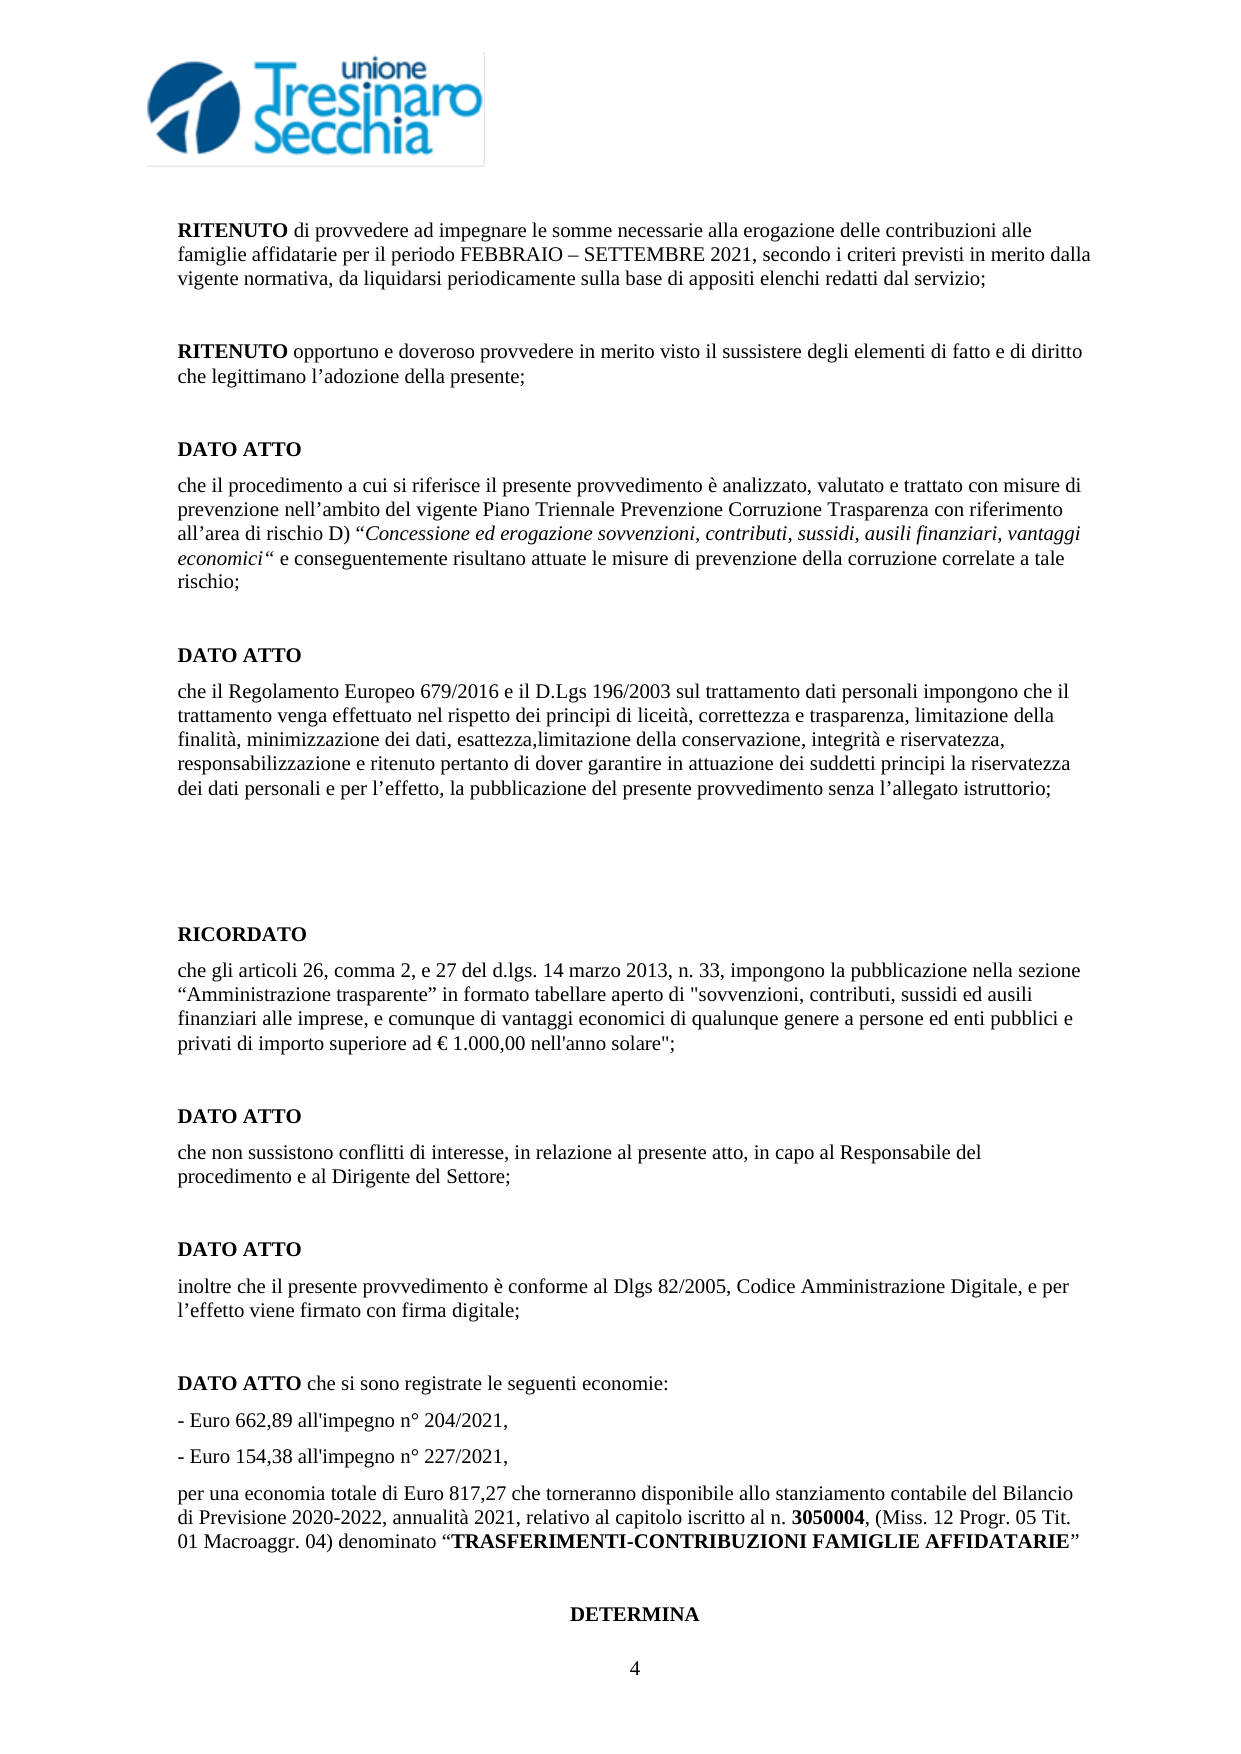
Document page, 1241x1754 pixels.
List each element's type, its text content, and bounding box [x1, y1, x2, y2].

text per una economia totale di Euro 817,27 che torneranno disponibile allo stanziamento contabile del Bilancio di Previsione 2020-2022, annualità 2021, relativo al capitolo iscritto al n. 3050004, (Miss. 12 Progr. 05 Tit. 01 Macroaggr. 04) denominato “TRASFERIMENTI-CONTRIBUZIONI FAMIGLIE AFFIDATARIE” [177, 1481, 1092, 1553]
text DATO ATTO [177, 643, 1092, 667]
text RITENUTO di provvedere ad impegnare le somme necessarie alla erogazione delle contribuzioni alle famiglie affidatarie per il periodo FEBBRAIO – SETTEMBRE 2021, secondo i criteri previsti in merito dalla vigente normativa, da liquidarsi periodicamente sulla base di appositi elenchi redatti dal servizio; [177, 218, 1092, 290]
text - Euro 154,38 all'impegno n° 227/2021, [177, 1444, 1092, 1468]
text DETERMINA [177, 1602, 1092, 1626]
text che il procedimento a cui si riferisce il presente provvedimento è analizzato, valutato e trattato con misure di prevenzione nell’ambito del vigente Piano Triennale Prevenzione Corruzione Trasparenza con riferimento all’area di rischio D) “Concessione ed erogazione sovvenzioni, contributi, sussidi, ausili finanziari, vantaggi economici“ e conseguentemente risultano attuate le misure di prevenzione della corruzione correlate a tale rischio; [177, 473, 1092, 593]
text che non sussistono conflitti di interesse, in relazione al presente atto, in capo al Responsabile del procedimento e al Dirigente del Settore; [177, 1140, 1092, 1188]
text - Euro 662,89 all'impegno n° 204/2021, [177, 1408, 1092, 1432]
text DATO ATTO [177, 1103, 1092, 1128]
text DATO ATTO [177, 1237, 1092, 1261]
text RITENUTO opportuno e doveroso provvedere in merito visto il sussistere degli elementi di fatto e di diritto che legittimano l’adozione della presente; [177, 339, 1092, 388]
text che il Regolamento Europeo 679/2016 e il D.Lgs 196/2003 sul trattamento dati personali impongono che il trattamento venga effettuato nel rispetto dei principi di liceità, correttezza e trasparenza, limitazione della finalità, minimizzazione dei dati, esattezza,limitazione della conservazione, integrità e riservatezza, responsabilizzazione e ritenuto pertanto di dover garantire in attuazione dei suddetti principi la riservatezza dei dati personali e per l’effetto, la pubblicazione del presente provvedimento senza l’allegato istruttorio; [177, 679, 1092, 799]
text DATO ATTO [177, 437, 1092, 461]
text inoltre che il presente provvedimento è conforme al Dlgs 82/2005, Codice Amministrazione Digitale, e per l’effetto viene firmato con firma digitale; [177, 1274, 1092, 1322]
picture [146, 52, 486, 168]
text che gli articoli 26, comma 2, e 27 del d.lgs. 14 marzo 2013, n. 33, impongono la pubblicazione nella sezione “Amministrazione trasparente” in formato tabellare aperto di "sovvenzioni, contributi, sussidi ed ausili finanziari alle imprese, e comunque di vantaggi economici di qualunque genere a persone ed enti pubblici e privati di importo superiore ad € 1.000,00 nell'anno solare"; [177, 958, 1092, 1054]
text DATO ATTO che si sono registrate le seguenti economie: [177, 1371, 1092, 1395]
text RICORDATO [177, 922, 1092, 946]
